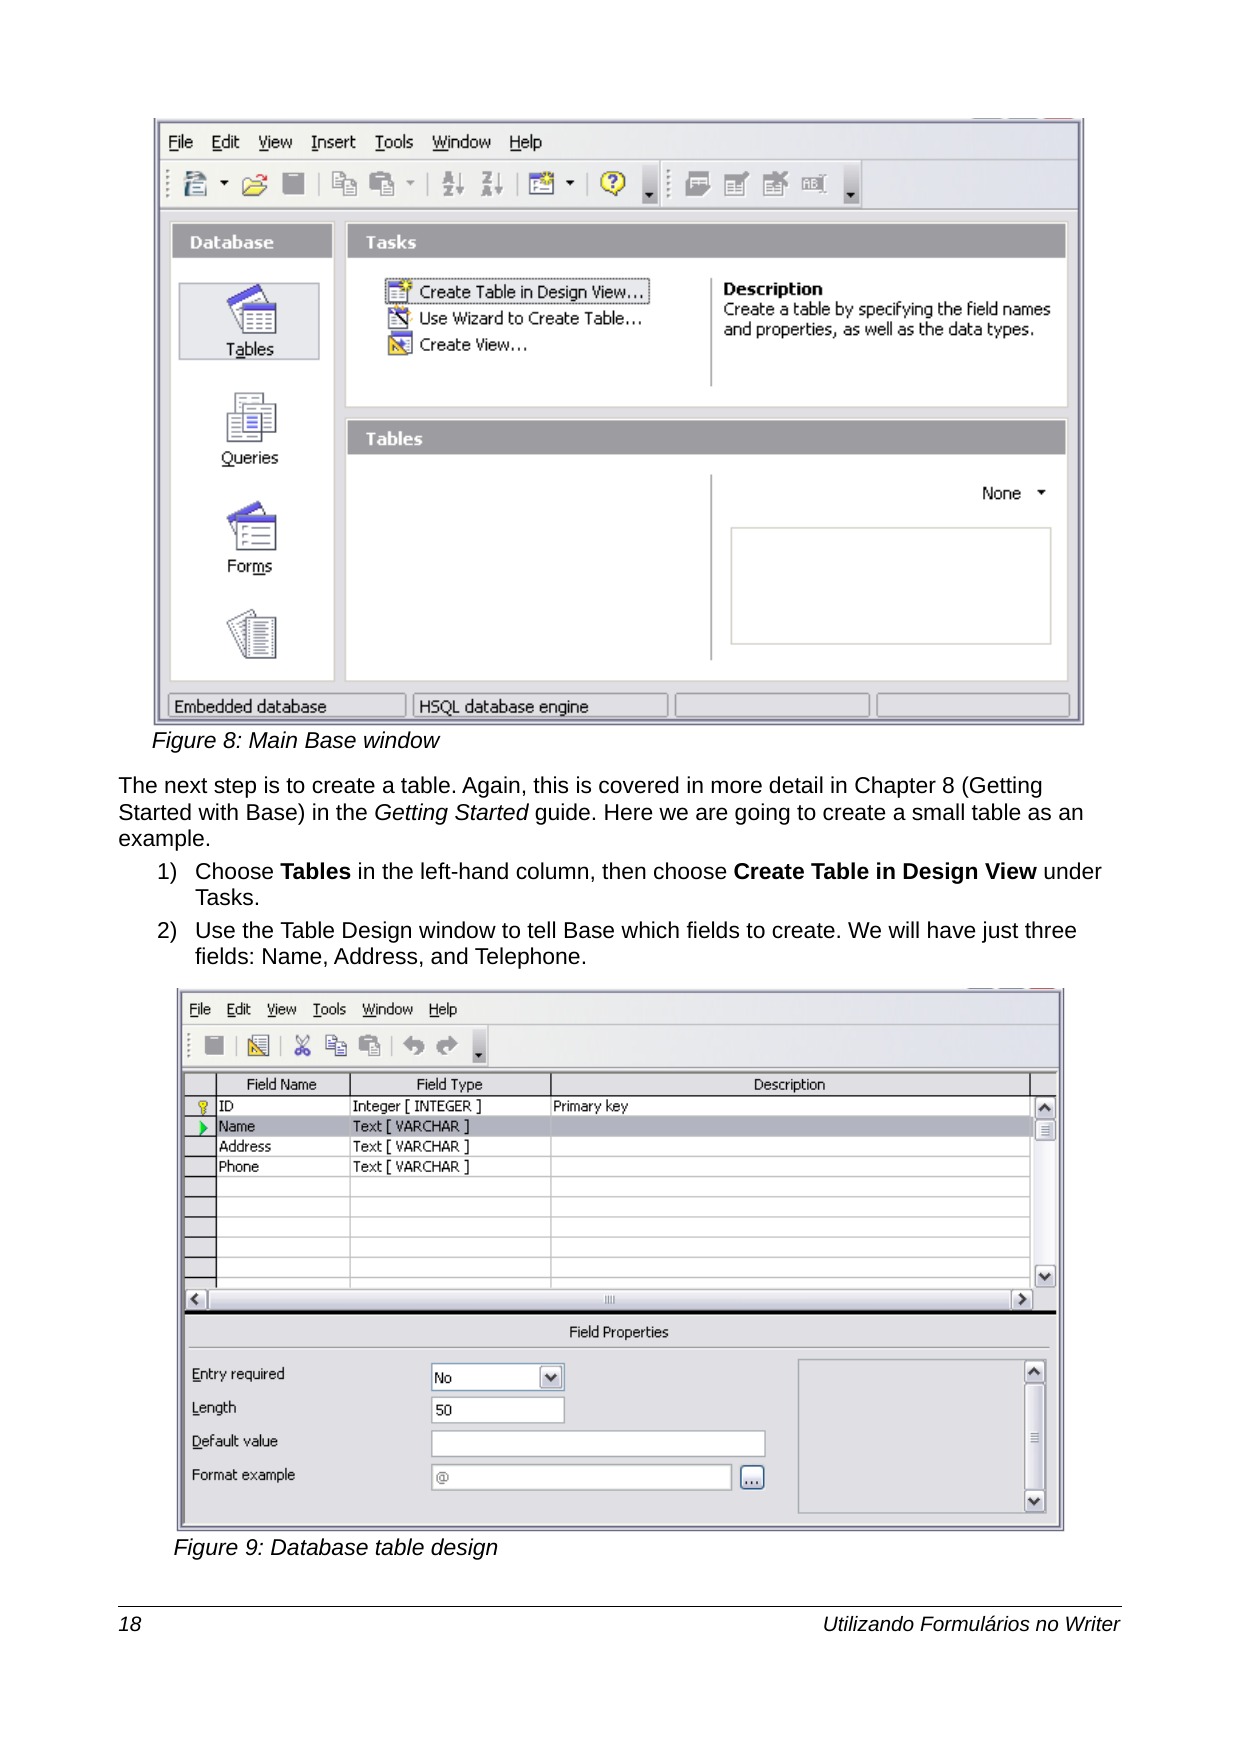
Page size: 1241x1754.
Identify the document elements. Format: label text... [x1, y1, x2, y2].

picture [173, 988, 1067, 1534]
picture [151, 118, 1089, 727]
list Use the Table Design window to tell Base which fields to create. We will have just three fields: Name, Address, and Telephone. [177, 917, 1122, 970]
text Figure 9: Database table design [173, 1534, 1067, 1560]
text Figure 8: Main Base window [152, 727, 1089, 753]
list Choose Tables in the left-hand column, then choose Create Table in Design View under Tasks. [177, 858, 1122, 911]
list The next step is to create a table. Again, this is covered in more detail in Chapter 8 (Getting Started with Base) in the Getting Started guide. Here we are going to create a small table as an example. [118, 772, 1122, 852]
